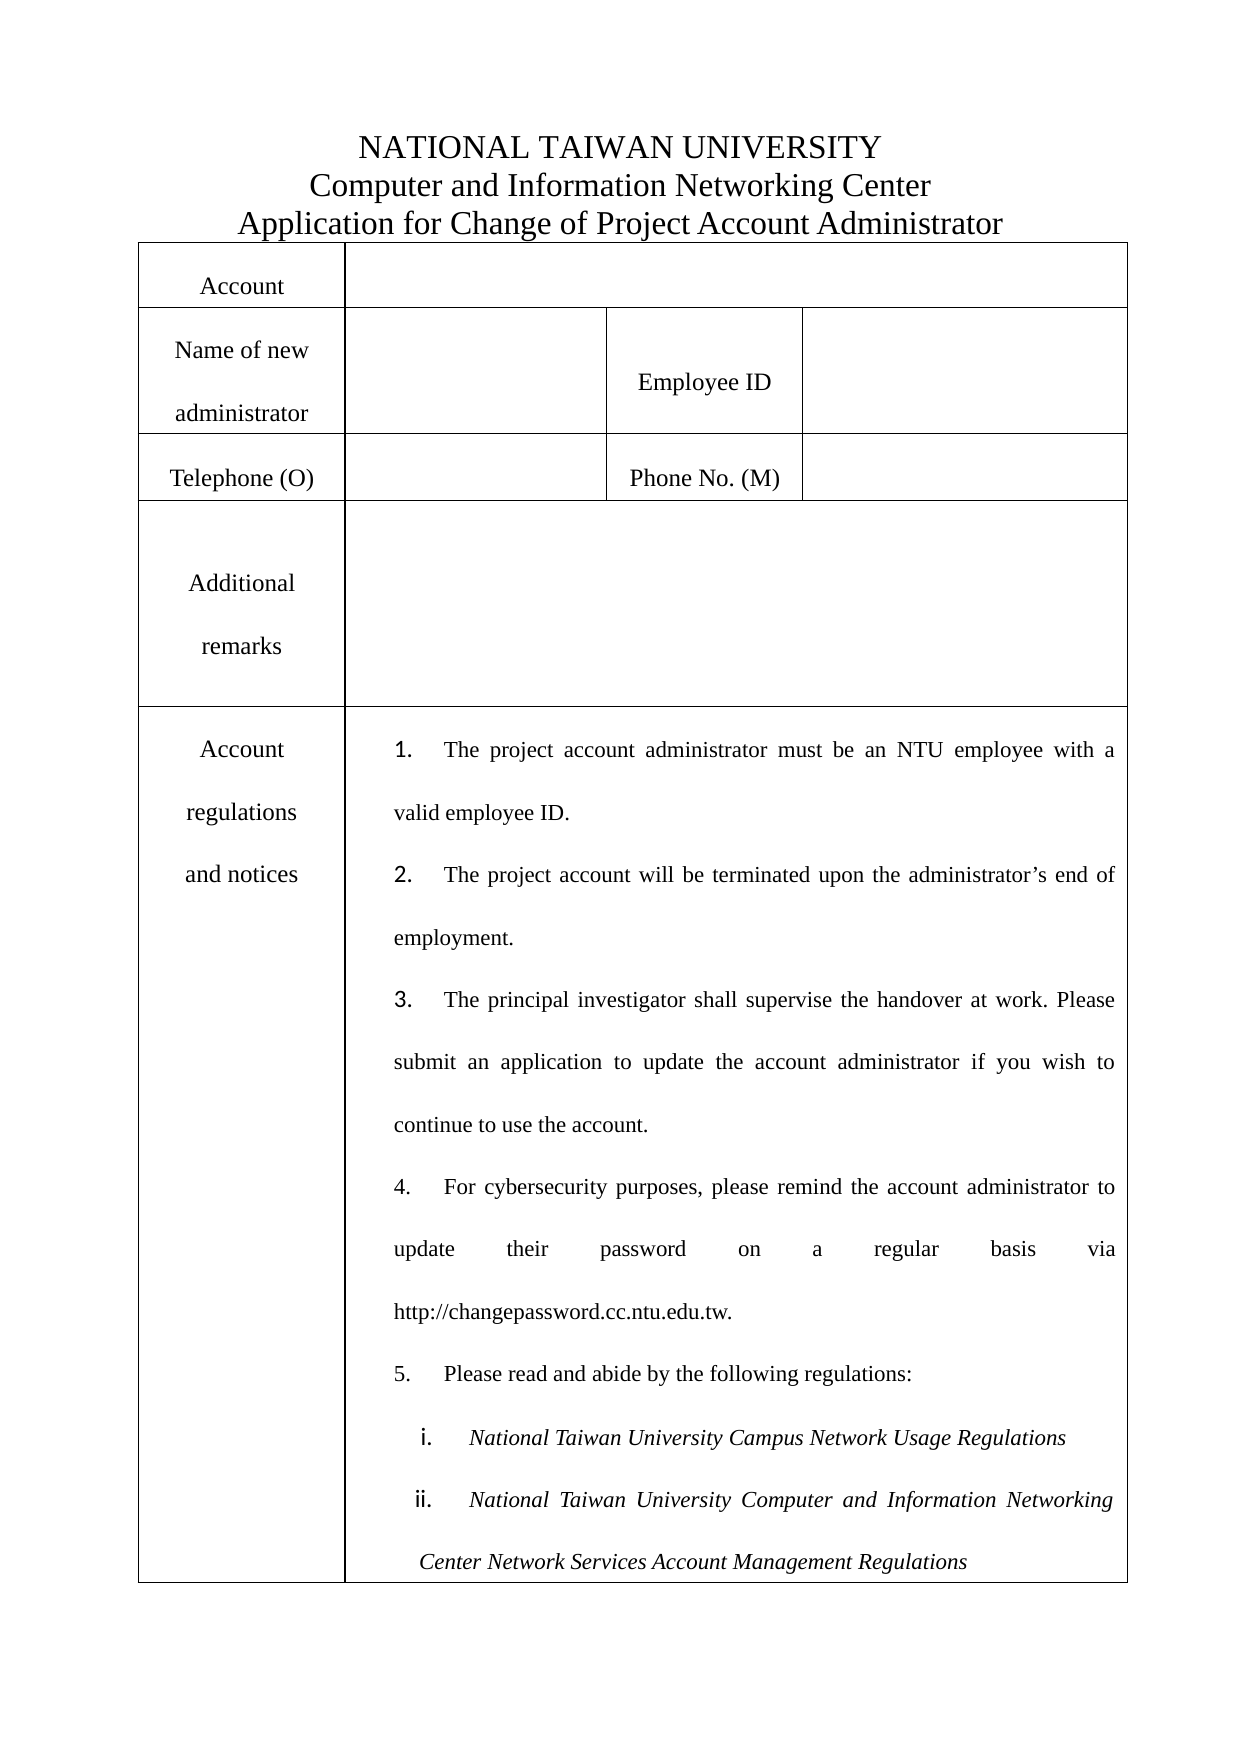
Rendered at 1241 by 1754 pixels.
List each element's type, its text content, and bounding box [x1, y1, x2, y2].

table_cell Telephone (O) [139, 434, 344, 500]
table_header Account [139, 243, 344, 307]
text NATIONAL TAIWAN UNIVERSITY [171, 127, 1069, 165]
text Computer and Information Networking Center [171, 165, 1069, 204]
table_cell [346, 434, 606, 500]
table_cell [803, 434, 1127, 500]
table_cell Account regulations and notices [139, 707, 344, 1582]
table_header [346, 243, 1127, 307]
table_cell [346, 308, 606, 433]
table_cell Additional remarks [139, 501, 344, 706]
table_cell Name of new administrator [139, 308, 344, 433]
table_cell [346, 501, 1127, 706]
text Application for Change of Project Account Administrator [171, 204, 1069, 242]
table_cell Employee ID [607, 308, 802, 433]
table_cell Phone No. (M) [607, 434, 802, 500]
table_cell [803, 308, 1127, 433]
table_cell The project account administrator must be an NTU employee with a valid employee ID. The project account will be terminated upon the administrator’s end of employment. The principal investigator shall supervise the handover at work. Please submit an application to update the account administrator if you wish to continue to use the account. For cybersecurity purposes, please remind the account administrator to update their password on a regular basis via http://changepassword.cc.ntu.edu.tw. Please read and abide by the following regulations: National Taiwan University Campus Network Usage Regulations National Taiwan University Computer and Information Networking Center Network Services Account Management Regulations [346, 707, 1127, 1582]
